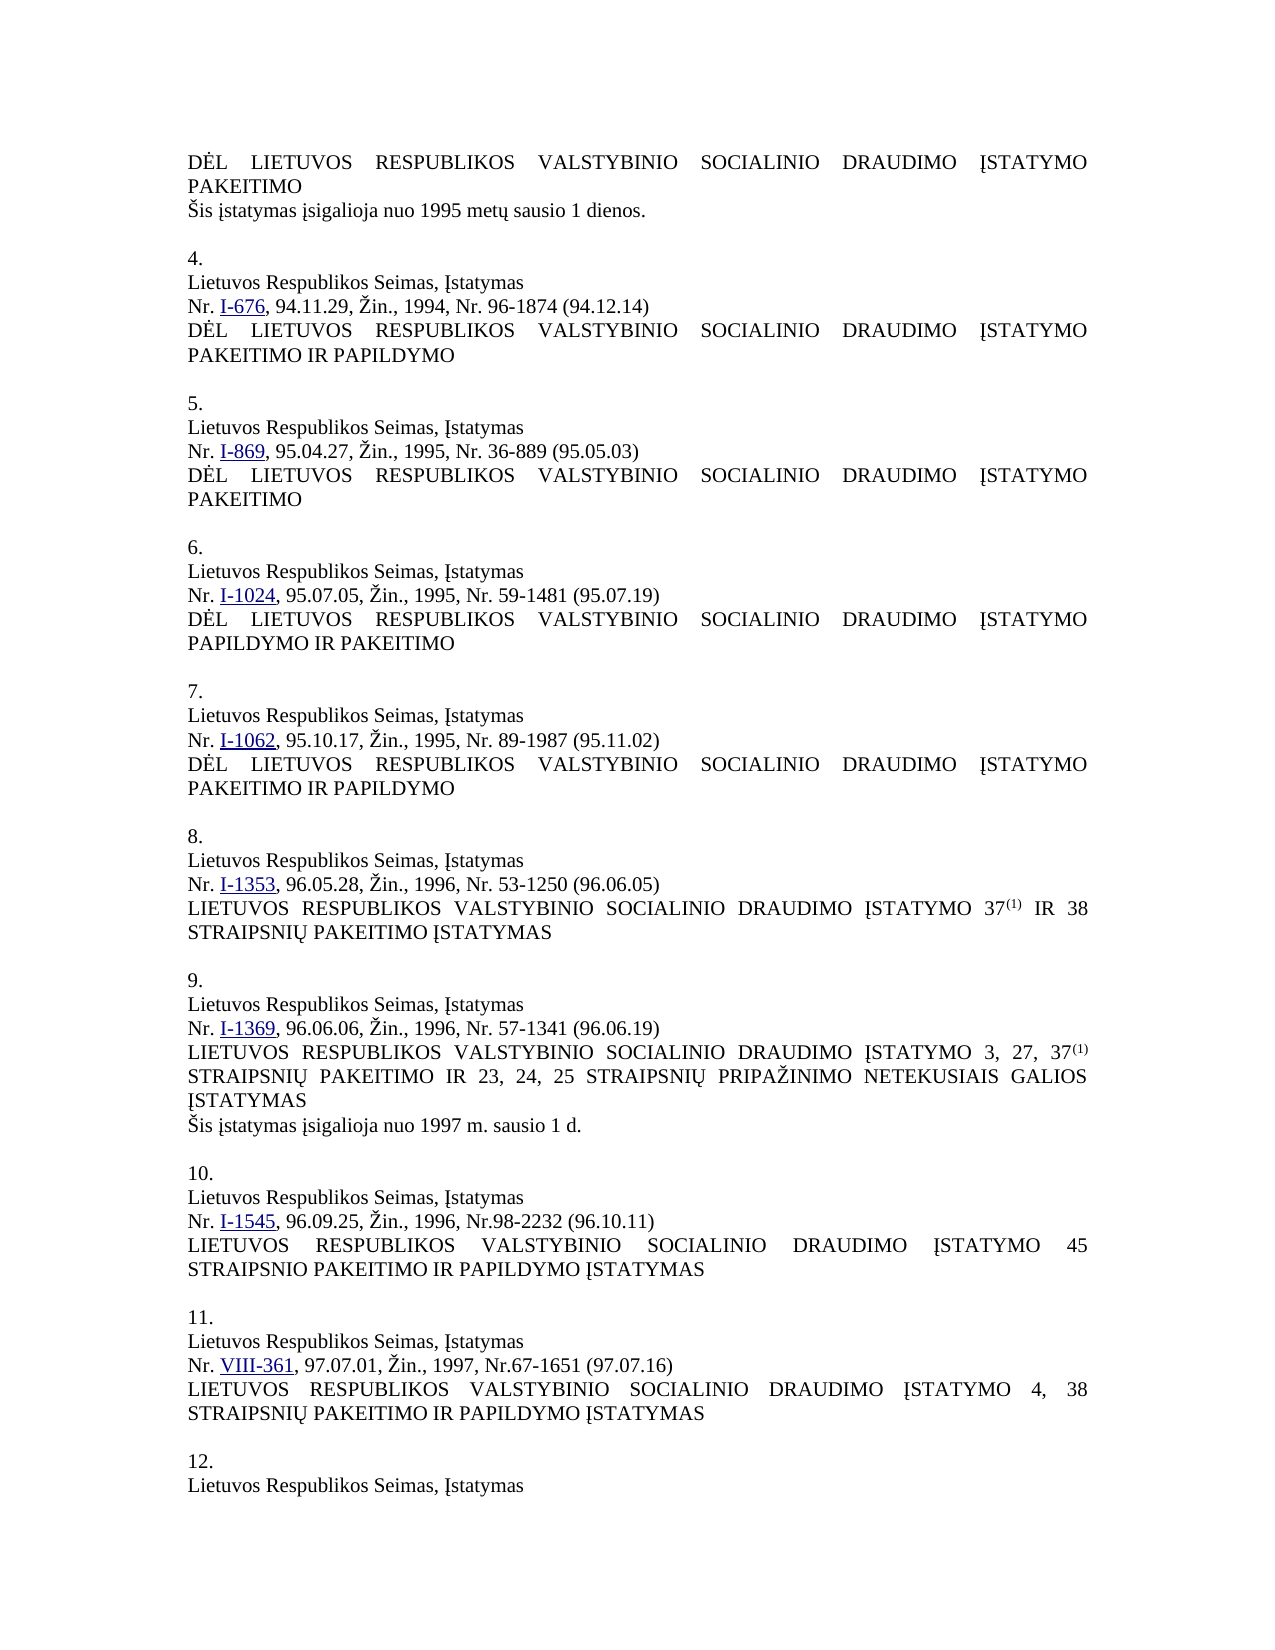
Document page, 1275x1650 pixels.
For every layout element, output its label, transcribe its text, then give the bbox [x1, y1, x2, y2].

text 12. [187, 1449, 1088, 1473]
text Lietuvos Respublikos Seimas, Įstatymas [187, 1473, 1088, 1497]
subtitle DĖL LIETUVOS RESPUBLIKOS VALSTYBINIO SOCIALINIO DRAUDIMO ĮSTATYMO PAKEITIMO [187, 150, 1088, 198]
text Nr. I-869, 95.04.27, Žin., 1995, Nr. 36-889 (95.05.03) [187, 439, 1088, 463]
text 11. [187, 1305, 1088, 1329]
text LIETUVOS RESPUBLIKOS VALSTYBINIO SOCIALINIO DRAUDIMO ĮSTATYMO 4, 38 STRAIPSNIŲ PAKEITIMO IR PAPILDYMO ĮSTATYMAS [187, 1377, 1088, 1425]
text Lietuvos Respublikos Seimas, Įstatymas [187, 992, 1088, 1016]
text Lietuvos Respublikos Seimas, Įstatymas [187, 1185, 1088, 1209]
text Nr. I-1545, 96.09.25, Žin., 1996, Nr.98-2232 (96.10.11) [187, 1209, 1088, 1233]
text DĖL LIETUVOS RESPUBLIKOS VALSTYBINIO SOCIALINIO DRAUDIMO ĮSTATYMO PAKEITIMO IR PAPILDYMO [187, 752, 1088, 800]
text Šis įstatymas įsigalioja nuo 1997 m. sausio 1 d. [187, 1112, 1088, 1137]
text 4. [187, 246, 1088, 270]
text Lietuvos Respublikos Seimas, Įstatymas [187, 270, 1088, 294]
text Nr. I-1369, 96.06.06, Žin., 1996, Nr. 57-1341 (96.06.19) [187, 1016, 1088, 1040]
text 6. [187, 535, 1088, 559]
text Lietuvos Respublikos Seimas, Įstatymas [187, 848, 1088, 872]
text 7. [187, 679, 1088, 703]
text LIETUVOS RESPUBLIKOS VALSTYBINIO SOCIALINIO DRAUDIMO ĮSTATYMO 3, 27, 37(1) STRAIPSNIŲ PAKEITIMO IR 23, 24, 25 STRAIPSNIŲ PRIPAŽINIMO NETEKUSIAIS GALIOS ĮSTATYMAS [187, 1040, 1088, 1112]
text DĖL LIETUVOS RESPUBLIKOS VALSTYBINIO SOCIALINIO DRAUDIMO ĮSTATYMO PAPILDYMO IR PAKEITIMO [187, 607, 1088, 655]
text Nr. I-1062, 95.10.17, Žin., 1995, Nr. 89-1987 (95.11.02) [187, 727, 1088, 752]
text Lietuvos Respublikos Seimas, Įstatymas [187, 1329, 1088, 1353]
text LIETUVOS RESPUBLIKOS VALSTYBINIO SOCIALINIO DRAUDIMO ĮSTATYMO 37(1) IR 38 STRAIPSNIŲ PAKEITIMO ĮSTATYMAS [187, 896, 1088, 944]
subtitle Šis įstatymas įsigalioja nuo 1995 metų sausio 1 dienos. [187, 198, 1088, 222]
text DĖL LIETUVOS RESPUBLIKOS VALSTYBINIO SOCIALINIO DRAUDIMO ĮSTATYMO PAKEITIMO IR PAPILDYMO [187, 318, 1088, 367]
text LIETUVOS RESPUBLIKOS VALSTYBINIO SOCIALINIO DRAUDIMO ĮSTATYMO 45 STRAIPSNIO PAKEITIMO IR PAPILDYMO ĮSTATYMAS [187, 1233, 1088, 1281]
text 8. [187, 824, 1088, 848]
text Nr. I-1024, 95.07.05, Žin., 1995, Nr. 59-1481 (95.07.19) [187, 583, 1088, 607]
text Lietuvos Respublikos Seimas, Įstatymas [187, 703, 1088, 727]
text Lietuvos Respublikos Seimas, Įstatymas [187, 415, 1088, 439]
text 5. [187, 391, 1088, 415]
text Lietuvos Respublikos Seimas, Įstatymas [187, 559, 1088, 583]
subtitle DĖL LIETUVOS RESPUBLIKOS VALSTYBINIO SOCIALINIO DRAUDIMO ĮSTATYMO PAKEITIMO [187, 463, 1088, 511]
text 9. [187, 968, 1088, 992]
text Nr. I-676, 94.11.29, Žin., 1994, Nr. 96-1874 (94.12.14) [187, 294, 1088, 318]
text Nr. VIII-361, 97.07.01, Žin., 1997, Nr.67-1651 (97.07.16) [187, 1353, 1088, 1377]
text 10. [187, 1161, 1088, 1185]
text Nr. I-1353, 96.05.28, Žin., 1996, Nr. 53-1250 (96.06.05) [187, 872, 1088, 896]
